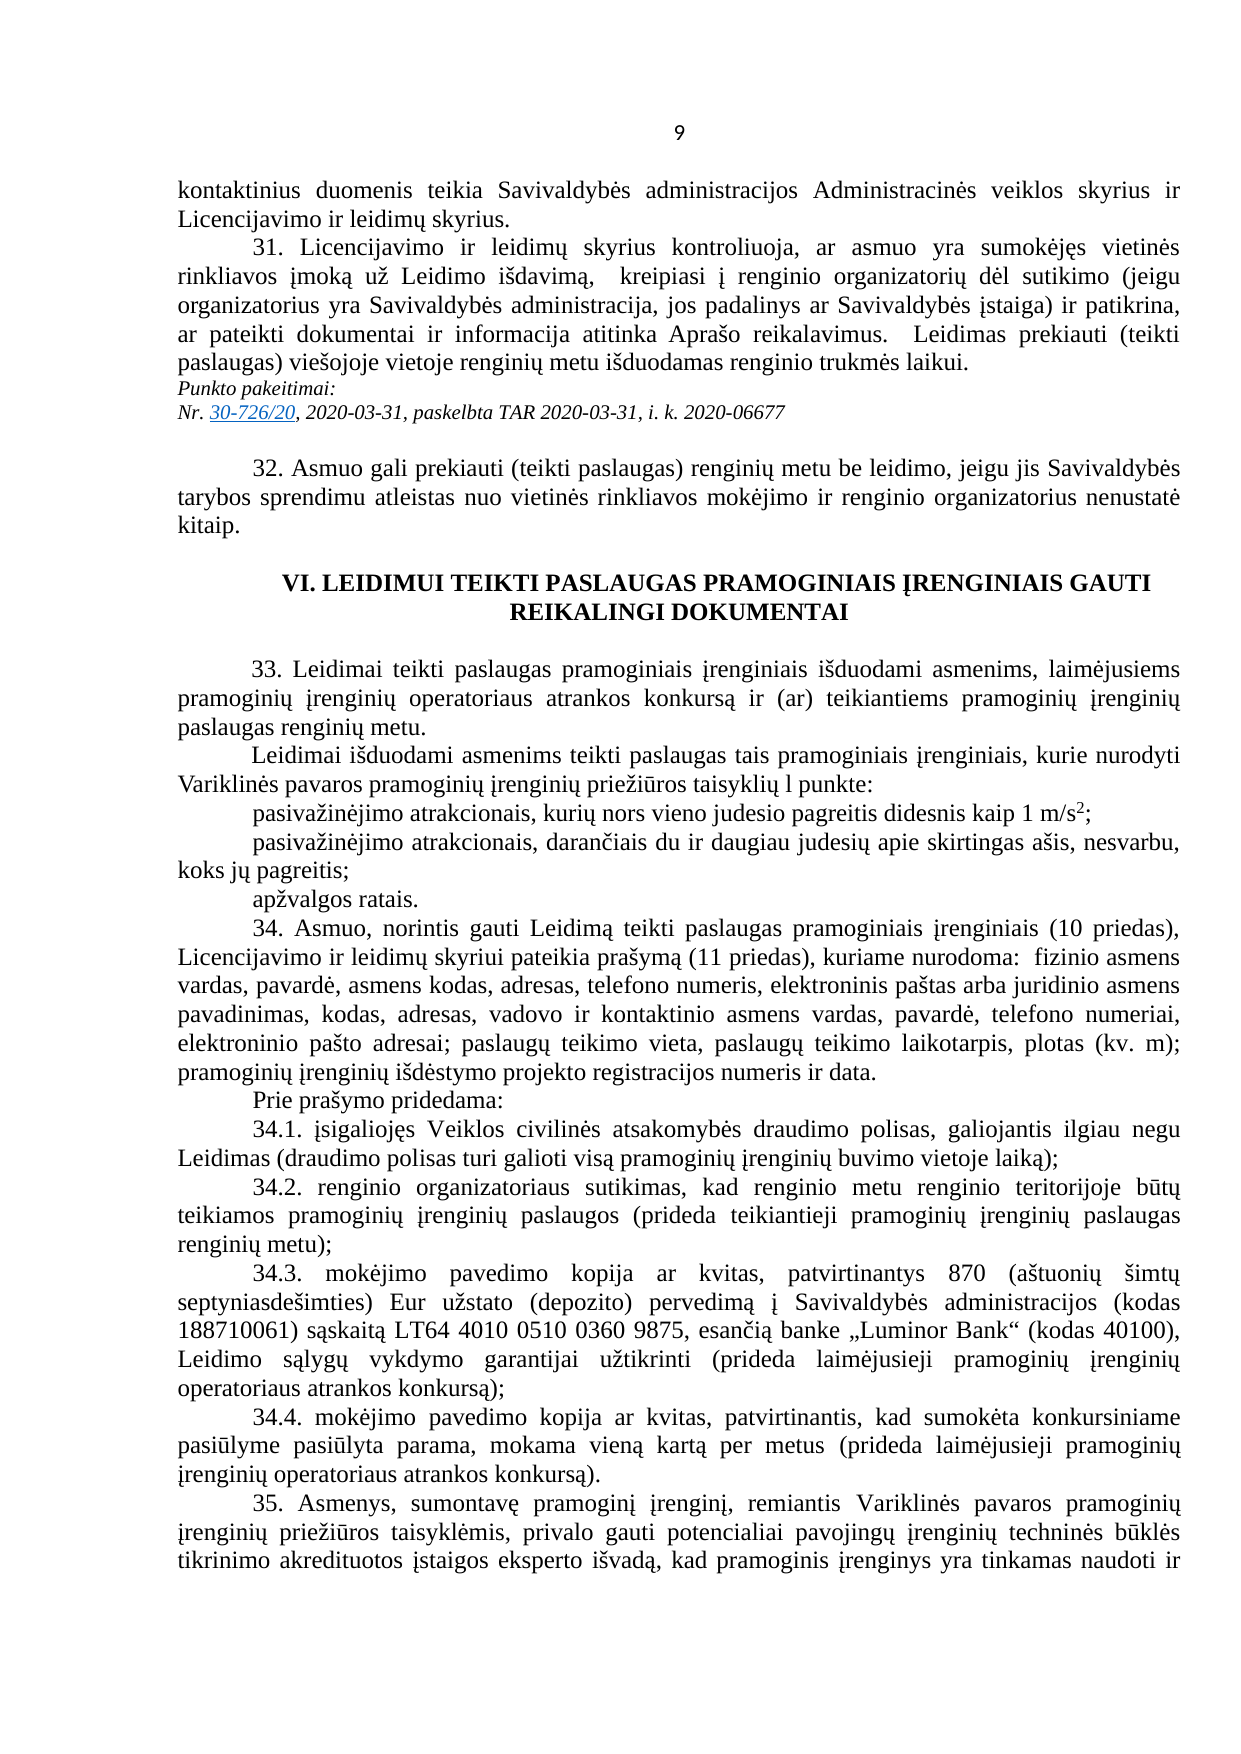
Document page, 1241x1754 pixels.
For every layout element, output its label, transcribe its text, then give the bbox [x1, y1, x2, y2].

text 31. Licencijavimo ir leidimų skyrius kontroliuoja, ar asmuo yra sumokėjęs vietinės rinkliavos įmoką už Leidimo išdavimą, kreipiasi į renginio organizatorių dėl sutikimo (jeigu organizatorius yra Savivaldybės administracija, jos padalinys ar Savivaldybės įstaiga) ir patikrina, ar pateikti dokumentai ir informacija atitinka Aprašo reikalavimus. Leidimas prekiauti (teikti paslaugas) viešojoje vietoje renginių metu išduodamas renginio trukmės laikui. [177, 232, 1181, 376]
text pasivažinėjimo atrakcionais, kurių nors vieno judesio pagreitis didesnis kaip 1 m/s2; [177, 798, 1181, 827]
text 34.3. mokėjimo pavedimo kopija ar kvitas, patvirtinantys 870 (aštuonių šimtų septyniasdešimties) Eur užstato (depozito) pervedimą į Savivaldybės administracijos (kodas 188710061) sąskaitą LT64 4010 0510 0360 9875, esančią banke „Luminor Bank“ (kodas 40100), Leidimo sąlygų vykdymo garantijai užtikrinti (prideda laimėjusieji pramoginių įrenginių operatoriaus atrankos konkursą); [177, 1258, 1181, 1402]
text 33. Leidimai teikti paslaugas pramoginiais įrenginiais išduodami asmenims, laimėjusiems pramoginių įrenginių operatoriaus atrankos konkursą ir (ar) teikiantiems pramoginių įrenginių paslaugas renginių metu. [177, 654, 1181, 741]
text apžvalgos ratais. [177, 884, 1181, 913]
text 34.4. mokėjimo pavedimo kopija ar kvitas, patvirtinantis, kad sumokėta konkursiniame pasiūlyme pasiūlyta parama, mokama vieną kartą per metus (prideda laimėjusieji pramoginių įrenginių operatoriaus atrankos konkursą). [177, 1402, 1181, 1488]
text 34.2. renginio organizatoriaus sutikimas, kad renginio metu renginio teritorijoje būtų teikiamos pramoginių įrenginių paslaugos (prideda teikiantieji pramoginių įrenginių paslaugas renginių metu); [177, 1172, 1181, 1258]
text pasivažinėjimo atrakcionais, darančiais du ir daugiau judesių apie skirtingas ašis, nesvarbu, koks jų pagreitis; [177, 827, 1181, 884]
text Prie prašymo pridedama: [177, 1086, 1181, 1114]
text Nr. 30-726/20, 2020-03-31, paskelbta TAR 2020-03-31, i. k. 2020-06677 [177, 400, 1181, 424]
text Punkto pakeitimai: [177, 376, 1181, 400]
text 34.1. įsigaliojęs Veiklos civilinės atsakomybės draudimo polisas, galiojantis ilgiau negu Leidimas (draudimo polisas turi galioti visą pramoginių įrenginių buvimo vietoje laiką); [177, 1114, 1181, 1172]
text Leidimai išduodami asmenims teikti paslaugas tais pramoginiais įrenginiais, kurie nurodyti Variklinės pavaros pramoginių įrenginių priežiūros taisyklių l punkte: [177, 741, 1181, 798]
text 35. Asmenys, sumontavę pramoginį įrenginį, remiantis Variklinės pavaros pramoginių įrenginių priežiūros taisyklėmis, privalo gauti potencialiai pavojingų įrenginių techninės būklės tikrinimo akredituotos įstaigos eksperto išvadą, kad pramoginis įrenginys yra tinkamas naudoti ir [177, 1488, 1181, 1574]
text 32. Asmuo gali prekiauti (teikti paslaugas) renginių metu be leidimo, jeigu jis Savivaldybės tarybos sprendimu atleistas nuo vietinės rinkliavos mokėjimo ir renginio organizatorius nenustatė kitaip. [177, 453, 1181, 539]
text 34. Asmuo, norintis gauti Leidimą teikti paslaugas pramoginiais įrenginiais (10 priedas), Licencijavimo ir leidimų skyriui pateikia prašymą (11 priedas), kuriame nurodoma: fizinio asmens vardas, pavardė, asmens kodas, adresas, telefono numeris, elektroninis paštas arba juridinio asmens pavadinimas, kodas, adresas, vadovo ir kontaktinio asmens vardas, pavardė, telefono numeriai, elektroninio pašto adresai; paslaugų teikimo vieta, paslaugų teikimo laikotarpis, plotas (kv. m); pramoginių įrenginių išdėstymo projekto registracijos numeris ir data. [177, 913, 1181, 1086]
text kontaktinius duomenis teikia Savivaldybės administracijos Administracinės veiklos skyrius ir Licencijavimo ir leidimų skyrius. [177, 175, 1181, 232]
text VI. LEIDIMUI TEIKTI PASLAUGAS PRAMOGINIAIS ĮRENGINIAIS GAUTI REIKALINGI DOKUMENTAI [177, 568, 1181, 626]
